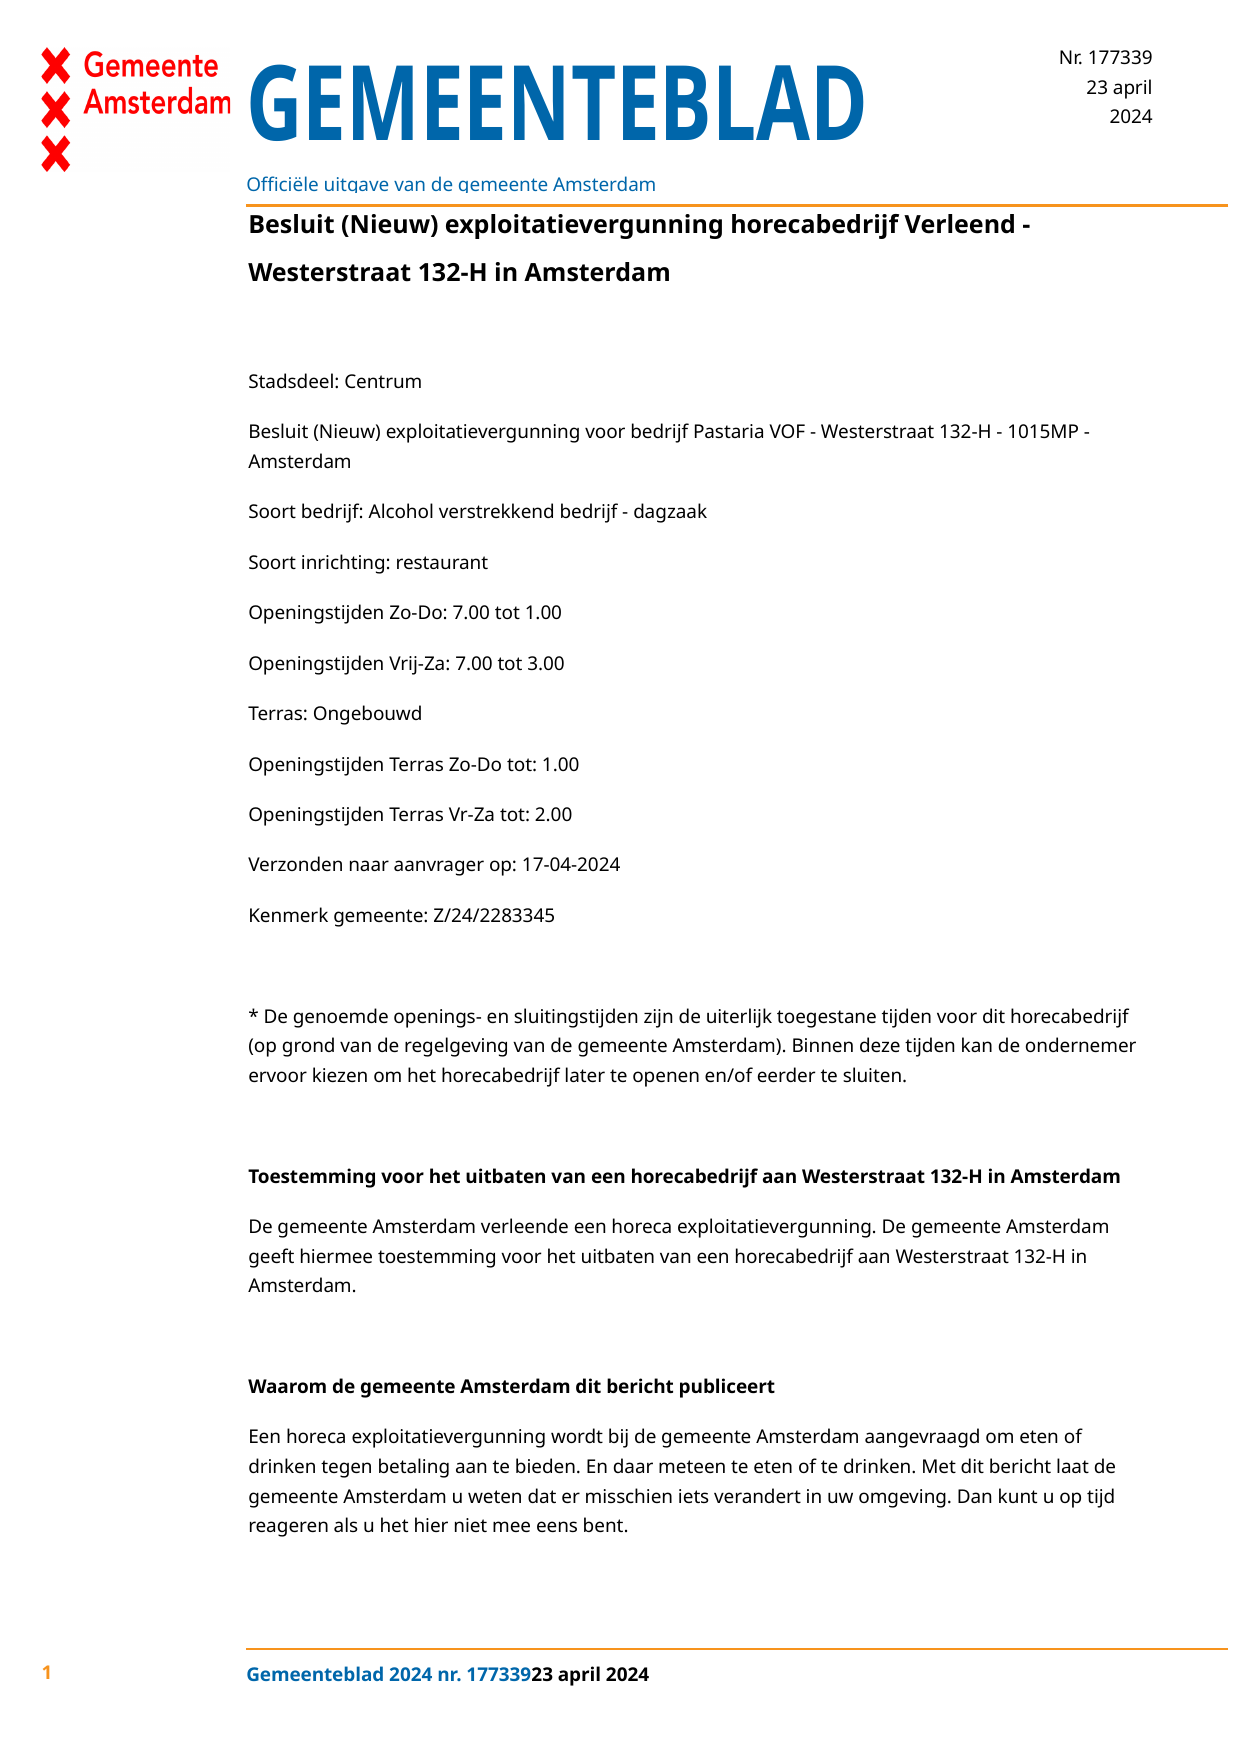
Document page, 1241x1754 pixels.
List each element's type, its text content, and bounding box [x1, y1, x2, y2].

text Een horeca exploitatievergunning wordt bij de gemeente Amsterdam aangevraagd om eten of drinken tegen betaling aan te bieden. En daar meteen te eten of te drinken. Met dit bericht laat de gemeente Amsterdam u weten dat er misschien iets verandert in uw omgeving. Dan kunt u op tijd reageren als u het hier niet mee eens bent. [248, 1424, 1152, 1538]
text Openingstijden Terras Zo-Do tot: 1.00 [248, 751, 1152, 777]
text Kenmerk gemeente: Z/24/2283345 [248, 902, 1152, 928]
text Openingstijden Vrij-Za: 7.00 tot 3.00 [248, 650, 1152, 676]
text Besluit (Nieuw) exploitatievergunning horecabedrijf Verleend - Westerstraat 132-H in Amsterdam [248, 207, 1152, 288]
picture [41, 47, 231, 172]
text Verzonden naar aanvrager op: 17-04-2024 [248, 852, 1152, 877]
text Waarom de gemeente Amsterdam dit bericht publiceert [248, 1373, 1152, 1399]
text Toestemming voor het uitbaten van een horecabedrijf aan Westerstraat 132-H in Amsterdam [248, 1163, 1152, 1189]
text Soort inrichting: restaurant [248, 549, 1152, 575]
text Besluit (Nieuw) exploitatievergunning voor bedrijf Pastaria VOF - Westerstraat 132-H - 1015MP - Amsterdam [248, 419, 1152, 474]
text Openingstijden Zo-Do: 7.00 tot 1.00 [248, 599, 1152, 625]
text Soort bedrijf: Alcohol verstrekkend bedrijf - dagzaak [248, 499, 1152, 524]
text * De genoemde openings- en sluitingstijden zijn de uiterlijk toegestane tijden voor dit horecabedrijf (op grond van de regelgeving van de gemeente Amsterdam). Binnen deze tijden kan de ondernemer ervoor kiezen om het horecabedrijf later te openen en/of eerder te sluiten. [248, 1003, 1152, 1088]
text De gemeente Amsterdam verleende een horeca exploitatievergunning. De gemeente Amsterdam geeft hiermee toestemming voor het uitbaten van een horecabedrijf aan Westerstraat 132-H in Amsterdam. [248, 1213, 1152, 1298]
text Stadsdeel: Centrum [248, 368, 1152, 394]
text Openingstijden Terras Vr-Za tot: 2.00 [248, 801, 1152, 827]
text Terras: Ongebouwd [248, 700, 1152, 726]
